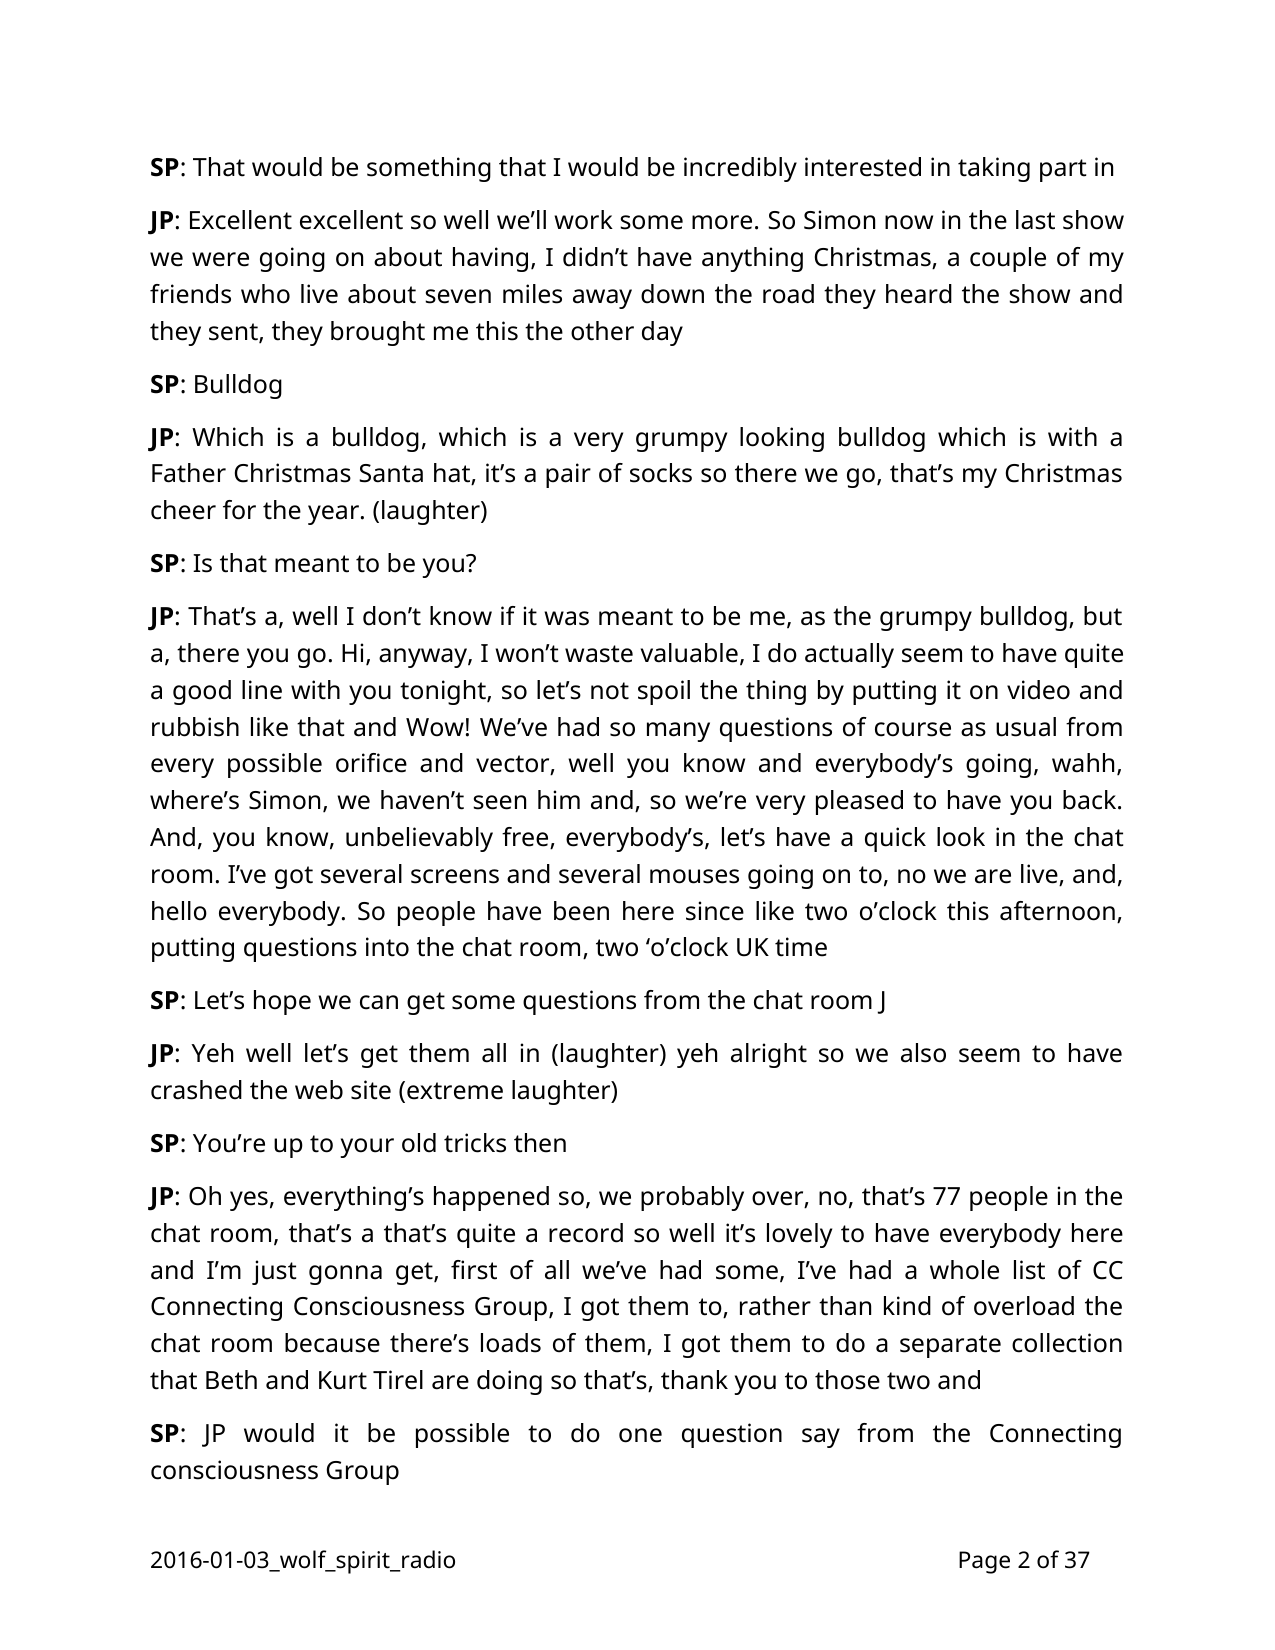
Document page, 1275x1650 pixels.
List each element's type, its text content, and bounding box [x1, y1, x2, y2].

text SP: Is that meant to be you? [150, 546, 1125, 580]
text SP: JP would it be possible to do one question say from the Connecting consciousness Group [150, 1416, 1125, 1486]
text JP: Yeh well let’s get them all in (laughter) yeh alright so we also seem to have crashed the web site (extreme laughter) [150, 1036, 1125, 1107]
text JP: Which is a bulldog, which is a very grumpy looking bulldog which is with a Father Christmas Santa hat, it’s a pair of socks so there we go, that’s my Christmas cheer for the year. (laughter) [150, 419, 1125, 527]
text SP: Bulldog [150, 366, 1125, 400]
text JP: That’s a, well I don’t know if it was meant to be me, as the grumpy bulldog, but a, there you go. Hi, anyway, I won’t waste valuable, I do actually seem to have quite a good line with you tonight, so let’s not spoil the thing by putting it on video and rubbish like that and Wow! We’ve had so many questions of course as usual from every possible orifice and vector, well you know and everybody’s going, wahh, where’s Simon, we haven’t seen him and, so we’re very pleased to have you back. And, you know, unbelievably free, everybody’s, let’s have a quick look in the chat room. I’ve got several screens and several mouses going on to, no we are live, and, hello everybody. So people have been here since like two o’clock this afternoon, putting questions into the chat room, two ‘o’clock UK time [150, 599, 1125, 964]
text SP: That would be something that I would be incredibly interested in taking part in [150, 150, 1125, 184]
text SP: Let’s hope we can get some questions from the chat room J [150, 983, 1125, 1017]
text JP: Excellent excellent so well we’ll work some more. So Simon now in the last show we were going on about having, I didn’t have anything Christmas, a couple of my friends who live about seven miles away down the road they heard the show and they sent, they brought me this the other day [150, 203, 1125, 347]
text SP: You’re up to your old tricks then [150, 1126, 1125, 1160]
text JP: Oh yes, everything’s happened so, we probably over, no, that’s 77 people in the chat room, that’s a that’s quite a record so well it’s lovely to have everybody here and I’m just gonna get, first of all we’ve had some, I’ve had a whole list of CC Connecting Consciousness Group, I got them to, rather than kind of overload the chat room because there’s loads of them, I got them to do a separate collection that Beth and Kurt Tirel are doing so that’s, thank you to those two and [150, 1179, 1125, 1397]
